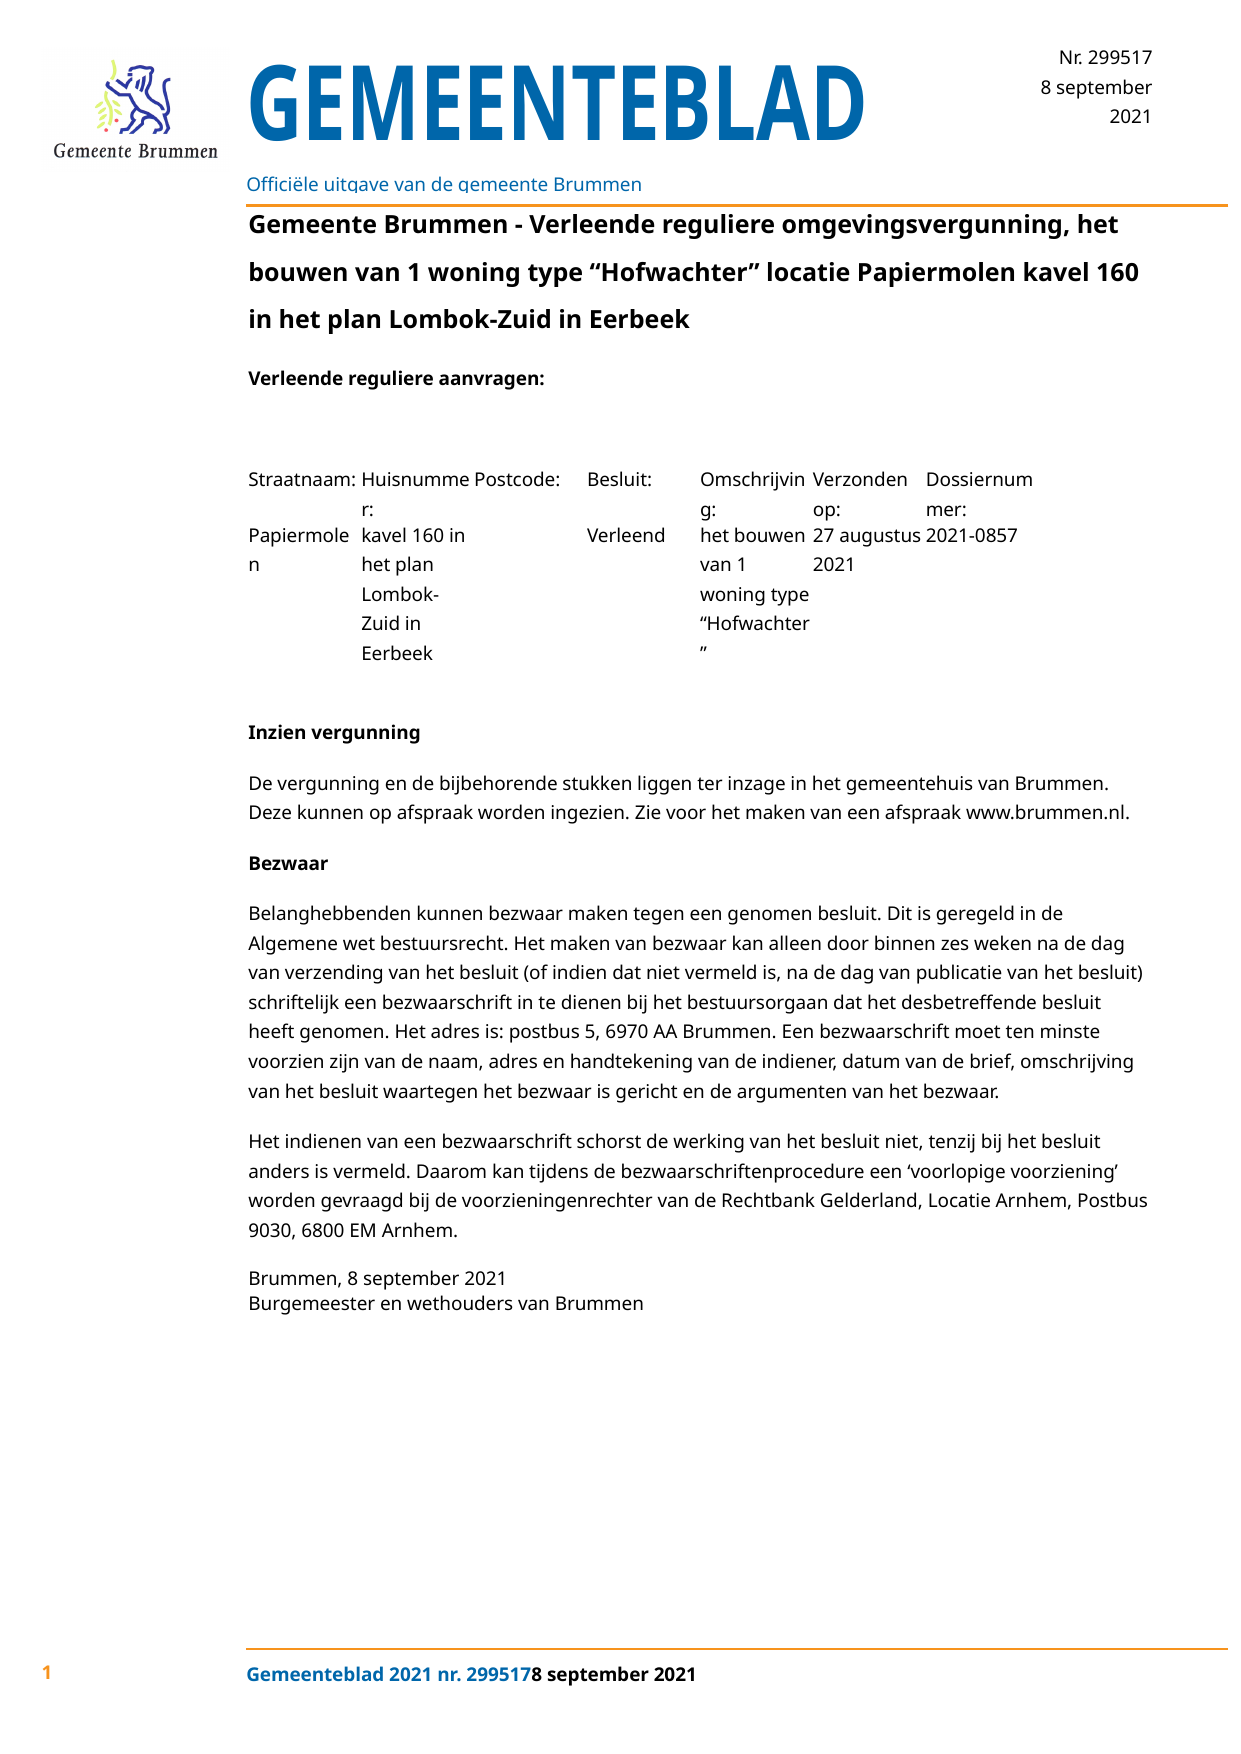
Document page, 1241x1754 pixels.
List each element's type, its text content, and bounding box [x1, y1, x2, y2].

table_header Besluit: [587, 466, 700, 522]
table_header Straatnaam: [248, 466, 361, 522]
table_cell Verleend [587, 522, 700, 666]
text Inzien vergunning [248, 719, 1152, 745]
table_header Postcode: [474, 466, 587, 522]
table_cell 2021-0857 [926, 522, 1038, 666]
text Bezwaar [248, 850, 1152, 876]
text Belanghebbenden kunnen bezwaar maken tegen een genomen besluit. Dit is geregeld in de Algemene wet bestuursrecht. Het maken van bezwaar kan alleen door binnen zes weken na de dag van verzending van het besluit (of indien dat niet vermeld is, na de dag van publicatie van het besluit) schriftelijk een bezwaarschrift in te dienen bij het bestuursorgaan dat het desbetreffende besluit heeft genomen. Het adres is: postbus 5, 6970 AA Brummen. Een bezwaarschrift moet ten minste voorzien zijn van de naam, adres en handtekening van de indiener, datum van de brief, omschrijving van het besluit waartegen het bezwaar is gericht en de argumenten van het bezwaar. [248, 900, 1152, 1103]
table_header Omschrijving: [700, 466, 813, 522]
text Gemeente Brummen - Verleende reguliere omgevingsvergunning, het bouwen van 1 woning type “Hofwachter” locatie Papiermolen kavel 160 in het plan Lombok-Zuid in Eerbeek [248, 207, 1152, 336]
picture [41, 47, 231, 172]
table_cell kavel 160 in het plan Lombok-Zuid in Eerbeek [361, 522, 474, 666]
table_cell [474, 522, 587, 666]
text Brummen, 8 september 2021 [248, 1265, 1152, 1291]
table_header [1039, 466, 1152, 522]
table_header Dossiernummer: [926, 466, 1038, 522]
table_cell 27 augustus 2021 [813, 522, 926, 666]
text Burgemeester en wethouders van Brummen [248, 1291, 1152, 1316]
table_header Verzonden op: [813, 466, 926, 522]
text De vergunning en de bijbehorende stukken liggen ter inzage in het gemeentehuis van Brummen. Deze kunnen op afspraak worden ingezien. Zie voor het maken van een afspraak www.brummen.nl. [248, 770, 1152, 825]
table_cell Papiermolen [248, 522, 361, 666]
table_cell het bouwen van 1 woning type “Hofwachter” [700, 522, 813, 666]
text Het indienen van een bezwaarschrift schorst de werking van het besluit niet, tenzij bij het besluit anders is vermeld. Daarom kan tijdens de bezwaarschriftenprocedure een ‘voorlopige voorziening’ worden gevraagd bij de voorzieningenrechter van de Rechtbank Gelderland, Locatie Arnhem, Postbus 9030, 6800 EM Arnhem. [248, 1128, 1152, 1243]
text Verleende reguliere aanvragen: [248, 366, 1152, 391]
table_header Huisnummer: [361, 466, 474, 522]
table_cell [1039, 522, 1152, 666]
